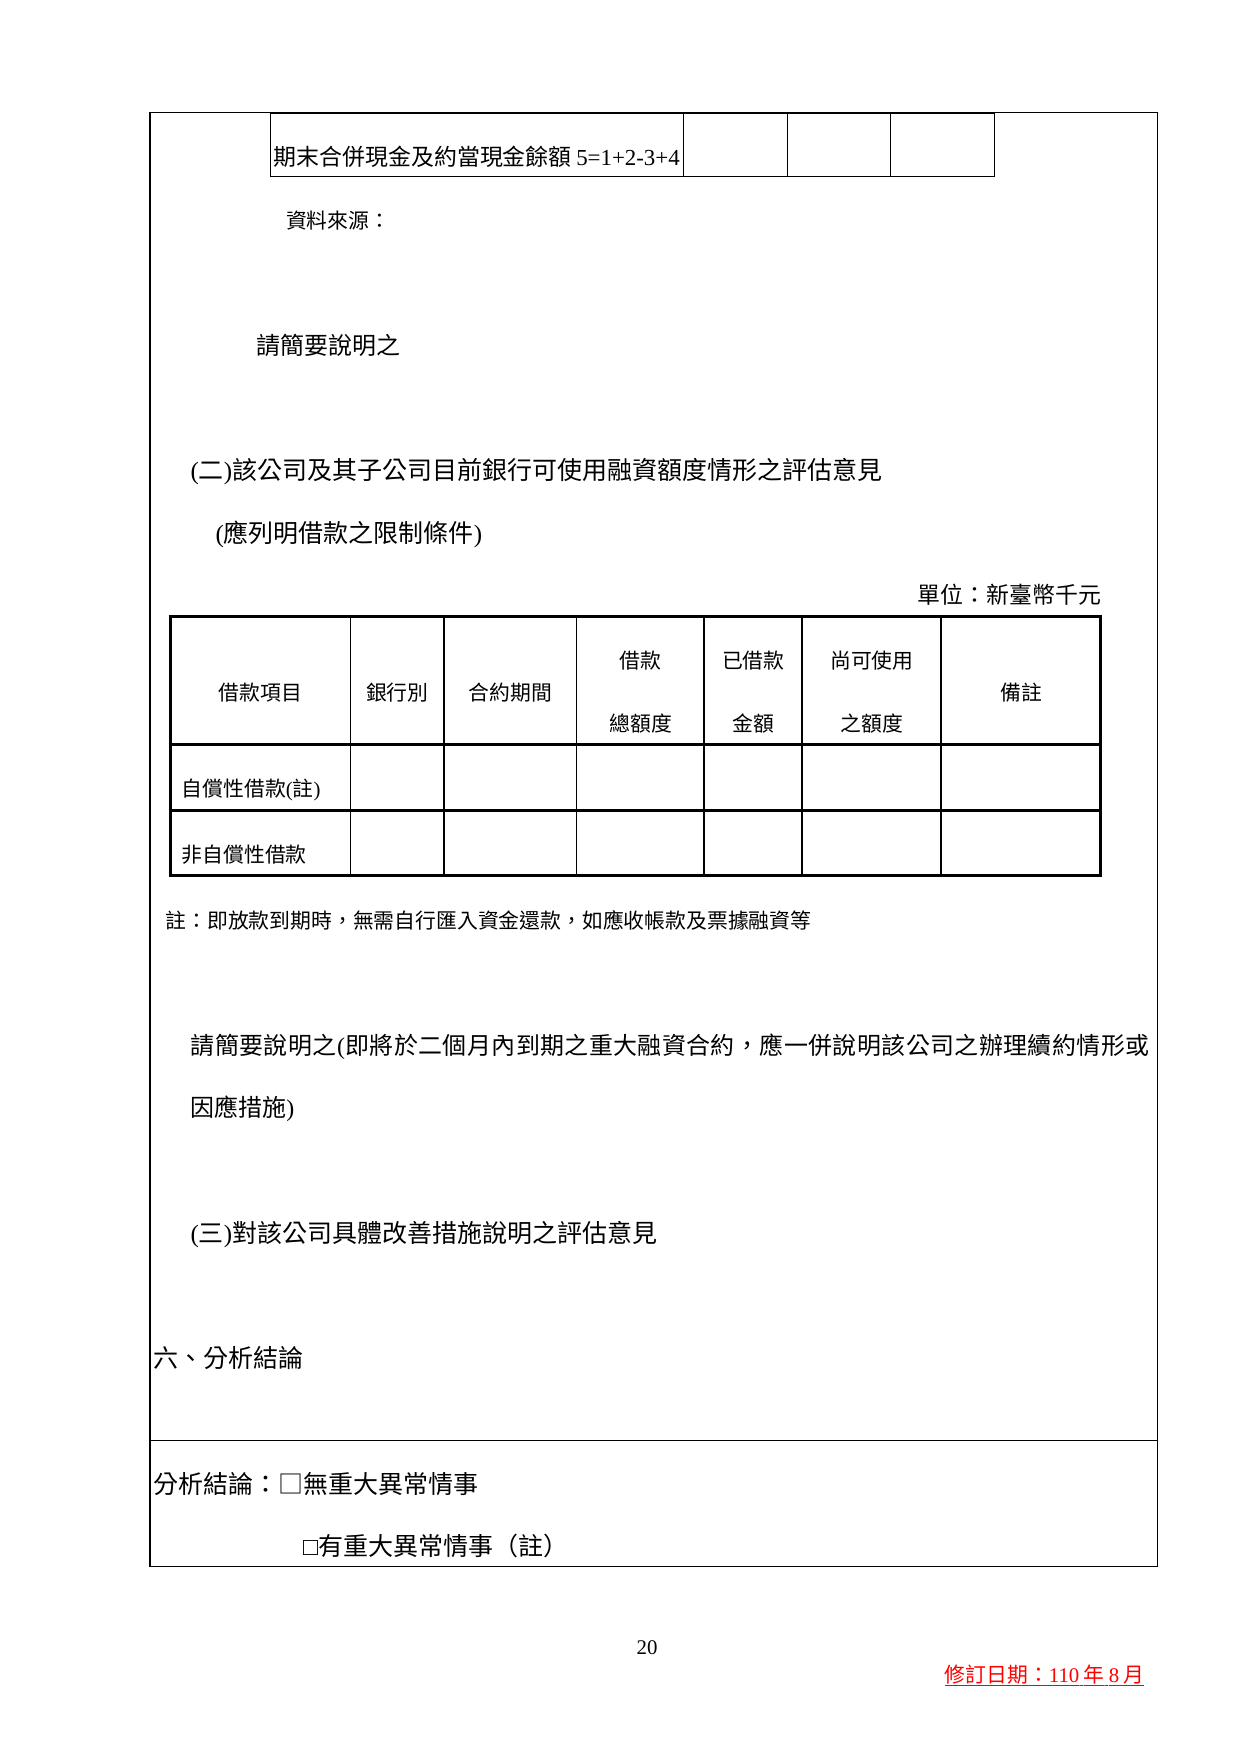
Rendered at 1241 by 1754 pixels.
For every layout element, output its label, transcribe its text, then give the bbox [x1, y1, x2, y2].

table_header 借款項目 [172, 618, 350, 743]
table_header 借款 總額度 [577, 618, 703, 743]
table_cell [577, 812, 703, 874]
table_cell [351, 812, 443, 874]
table_cell [942, 746, 1099, 808]
table_cell 非自償性借款 [172, 812, 350, 874]
table_cell [788, 114, 890, 176]
table_cell [577, 746, 703, 808]
table_cell [705, 812, 801, 874]
table_header 銀行別 [351, 618, 443, 743]
table_cell [705, 746, 801, 808]
table_cell 自償性借款(註) [172, 746, 350, 808]
table_header 已借款金額 [705, 618, 801, 743]
table_header 尚可使用 之額度 [803, 618, 940, 743]
table_cell [351, 746, 443, 808]
table_cell 資料來源： 請簡要說明之 (二)該公司及其子公司目前銀行可使用融資額度情形之評估意見 (應列明借款之限制條件) 單位：新臺幣千元 註：即放款到期時，無需自行匯入資金還款，如應收帳款及票據融資等 請簡要說明之(即將於二個月內到期之重大融資合約，應一併說明該公司之辦理續約情形或因應措施) (三)對該公司具體改善措施說明之評估意見 六、分析結論 [151, 113, 1157, 1440]
table_header 備註 [942, 618, 1099, 743]
table_cell [891, 114, 994, 176]
table_cell [803, 812, 940, 874]
table_cell 期末合併現金及約當現金餘額5=1+2-3+4 [271, 114, 683, 176]
table_header 合約期間 [445, 618, 576, 743]
table_cell 分析結論：□無重大異常情事 □有重大異常情事（註） [151, 1441, 1157, 1566]
table_cell [803, 746, 940, 808]
table_cell [445, 812, 576, 874]
table_cell [684, 114, 787, 176]
table_cell [942, 812, 1099, 874]
table_cell [445, 746, 576, 808]
